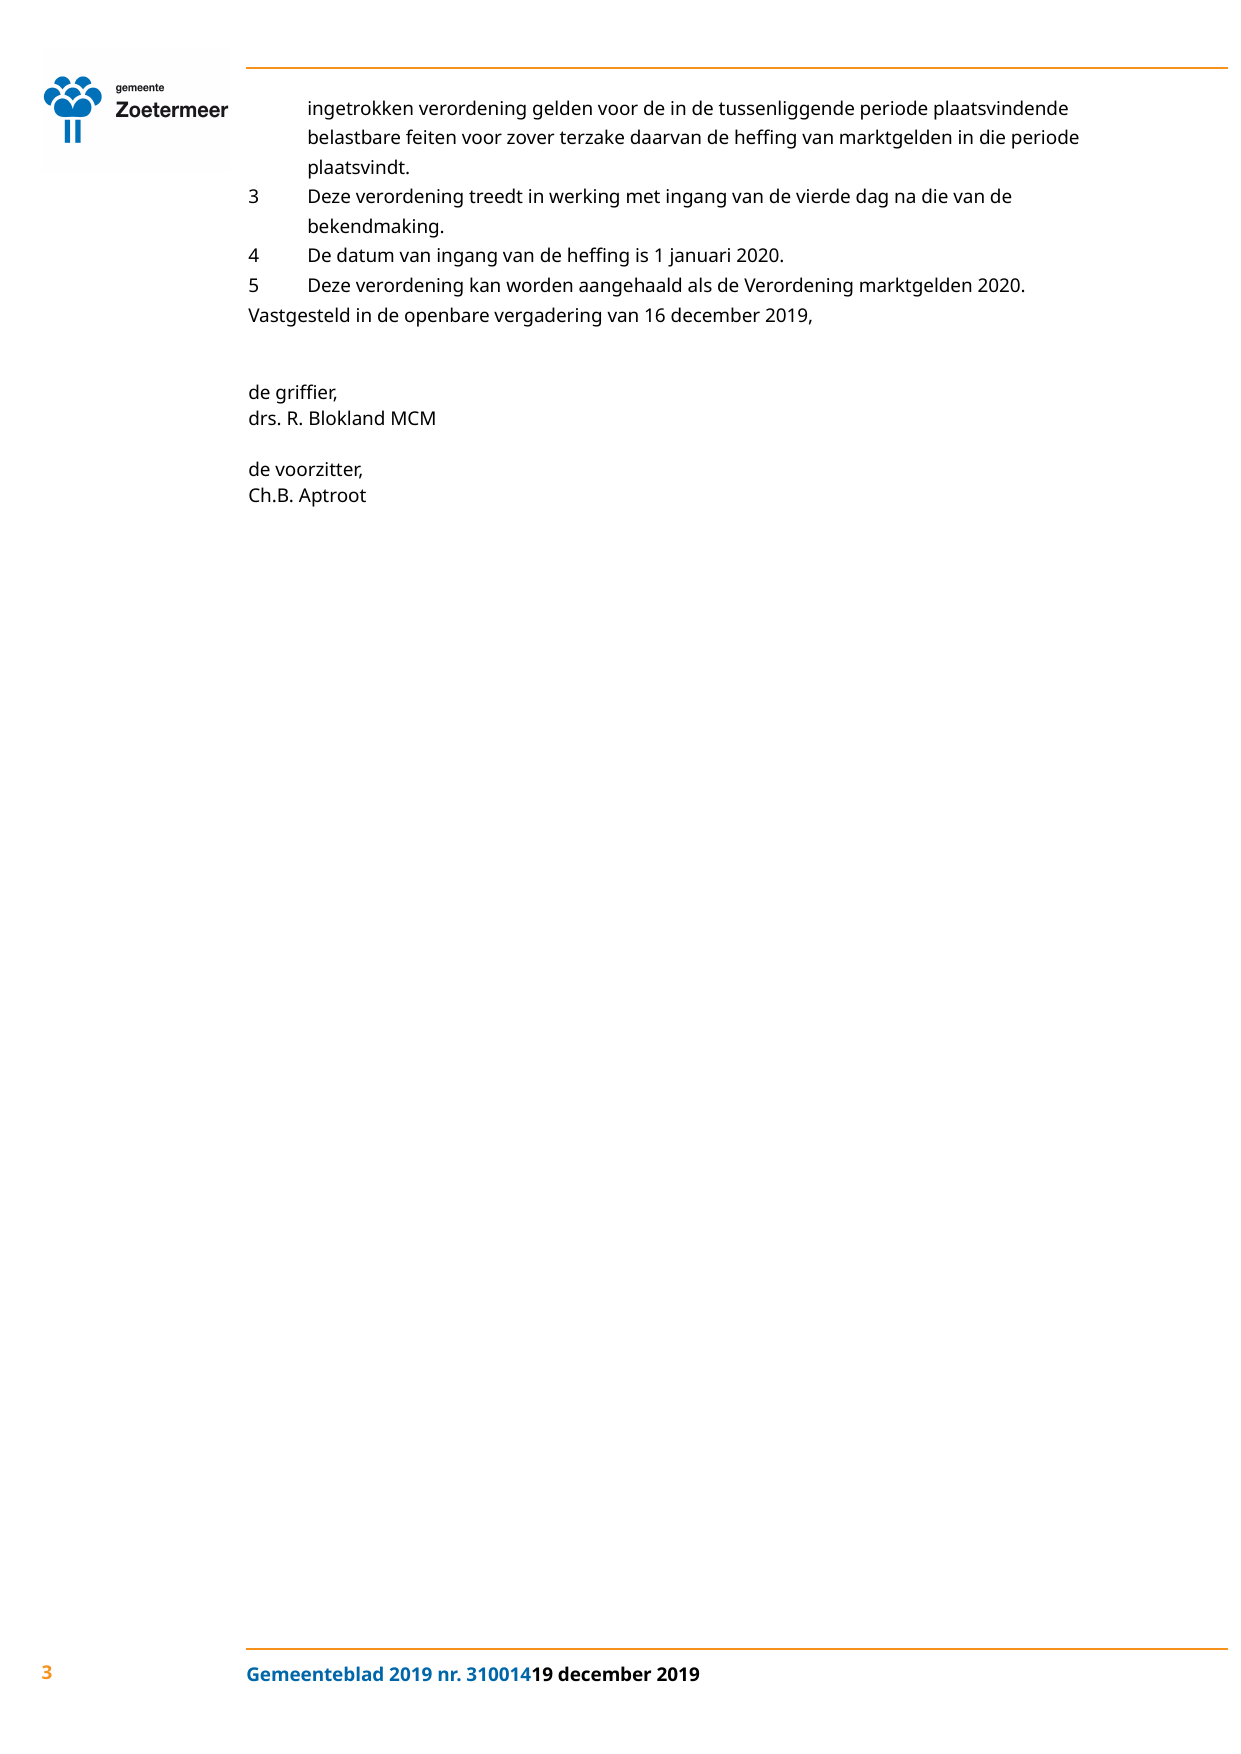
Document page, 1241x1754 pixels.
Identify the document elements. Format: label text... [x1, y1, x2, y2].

text de voorzitter, [248, 456, 1152, 482]
list Deze verordening kan worden aangehaald als de Verordening marktgelden 2020. [248, 272, 1152, 298]
list ingetrokken verordening gelden voor de in de tussenliggende periode plaatsvindende belastbare feiten voor zover terzake daarvan de heffing van marktgelden in die periode plaatsvindt. [248, 95, 1152, 180]
text drs. R. Blokland MCM [248, 405, 1152, 431]
text Vastgesteld in de openbare vergadering van 16 december 2019, [248, 302, 1152, 328]
text de griffier, [248, 379, 1152, 405]
list De datum van ingang van de heffing is 1 januari 2020. [248, 243, 1152, 268]
picture [41, 47, 231, 172]
text Ch.B. Aptroot [248, 482, 1152, 508]
list Deze verordening treedt in werking met ingang van de vierde dag na die van de bekendmaking. [248, 183, 1152, 239]
